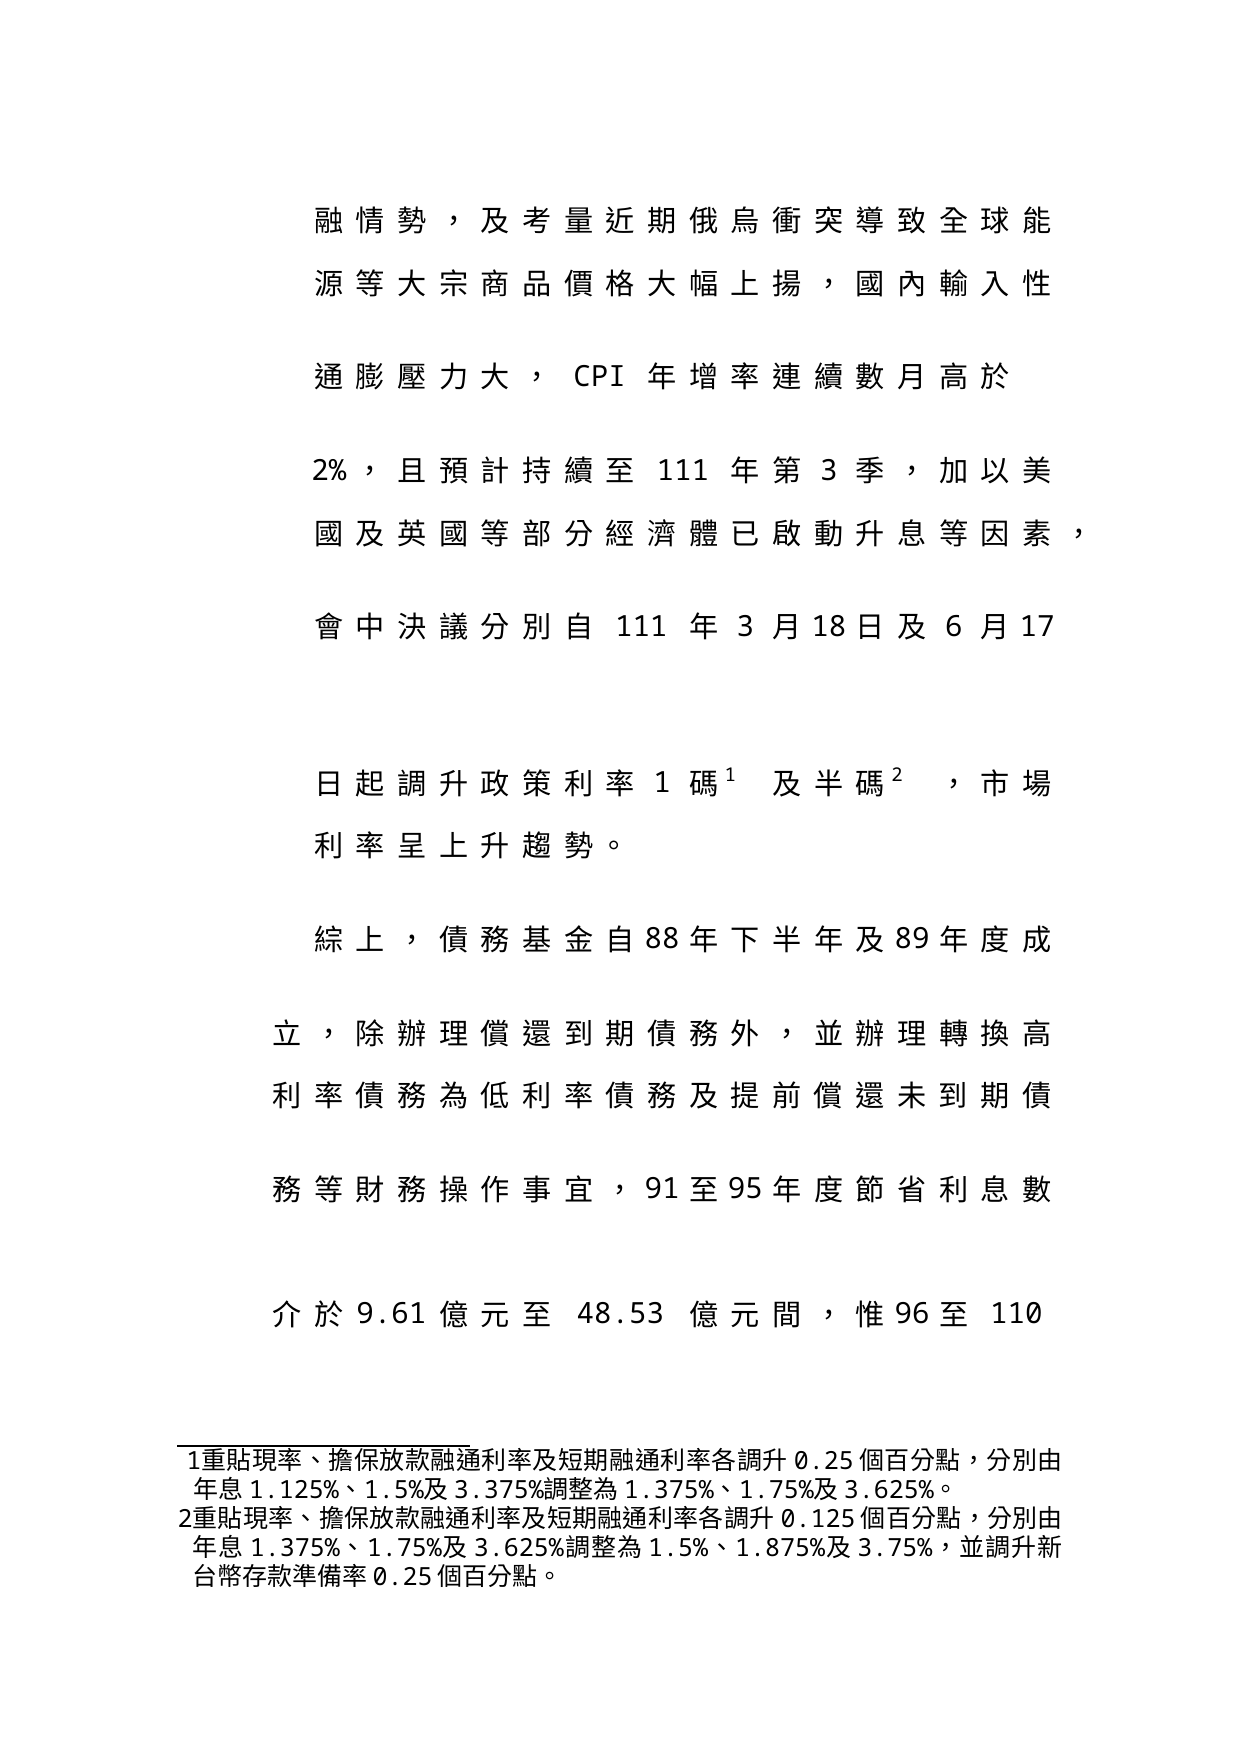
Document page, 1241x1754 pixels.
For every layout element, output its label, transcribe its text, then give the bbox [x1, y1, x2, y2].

text 重貼現率、擔保放款融通利率及短期融通利率各調升0.125個百分點，分別由年息1.375%、1.75%及3.625%調整為1.5%、1.875%及3.75%，並調升新台幣存款準備率0.25個百分點。 [177, 1504, 1063, 1592]
text 重貼現率、擔保放款融通利率及短期融通利率各調升0.25個百分點，分別由年息1.125%、1.5%及3.375%調整為1.375%、1.75%及3.625%。 [186, 1446, 1063, 1504]
text 3.央行分別於111年3月17日及6月16日召開理監事聯席會議，綜合國內外經濟金融情勢，及考量近期俄烏衝突導致全球能源等大宗商品價格大幅上揚，國內輸入性通膨壓力大，CPI年增率連續數月高於2%，且預計持續至111年第3季，加以美國及英國等部分經濟體已啟動升息等因素，會中決議分別自111年3月18日及6月17日起調升政策利率1碼及半碼，市場利率呈上升趨勢。 [271, 177, 1058, 865]
text 綜上，債務基金自88年下半年及89年度成立，除辦理償還到期債務外，並辦理轉換高利率債務為低利率債務及提前償還未到期債務等財務操作事宜，91至95年度節省利息數介於9.61億元至48.53億元間，惟96至110 [242, 865, 1058, 1365]
